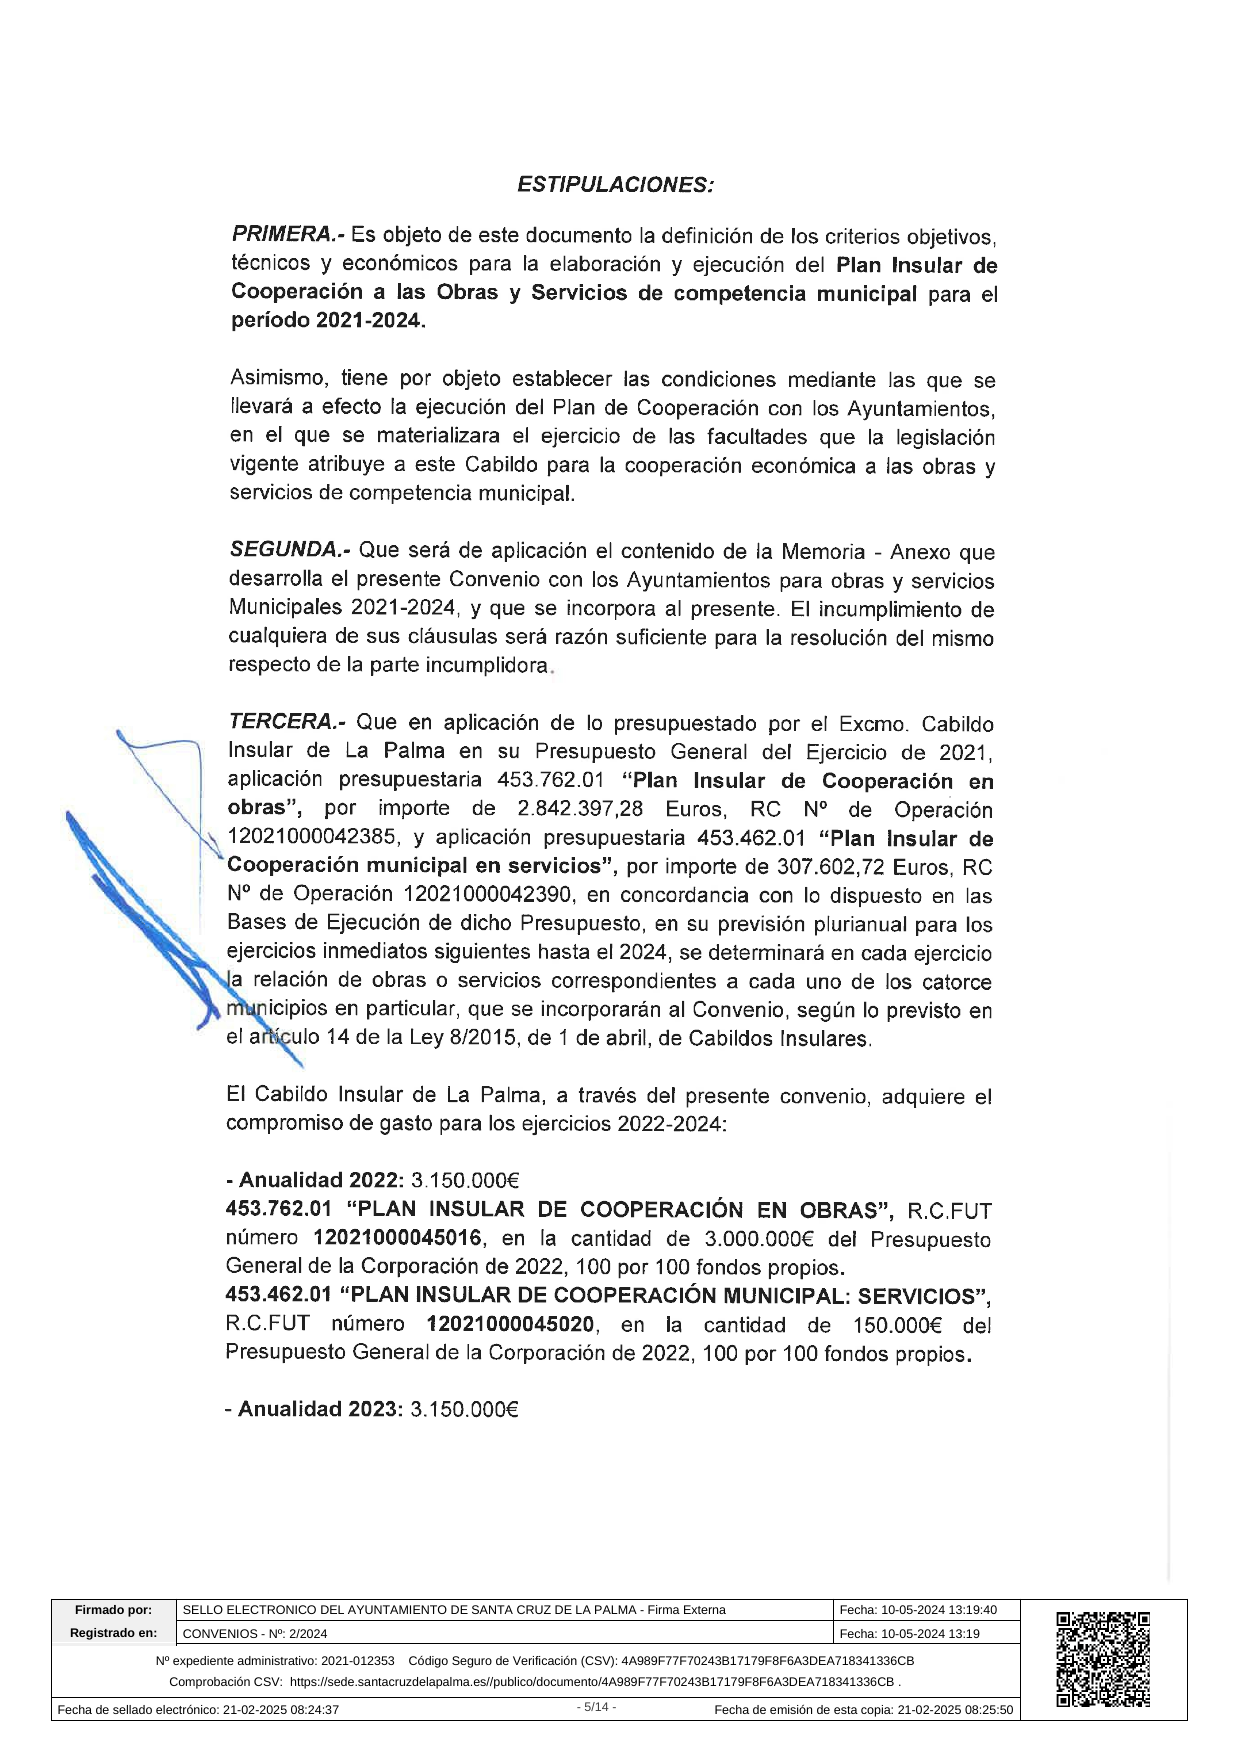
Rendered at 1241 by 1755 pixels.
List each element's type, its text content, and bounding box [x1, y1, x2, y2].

table_header Fecha: 10-05-2024 13:19:40 [834, 1600, 1020, 1620]
table_header SELLO ELECTRONICO DEL AYUNTAMIENTO DE SANTA CRUZ DE LA PALMA - Firma Externa [177, 1600, 833, 1620]
table_cell Fecha: 10-05-2024 13:19 [834, 1621, 1020, 1642]
table_header Firmado por: [52, 1600, 176, 1620]
table_cell Fecha de sellado electrónico: 21-02-2025 08:24:37 - 5/14 - Fecha de emisión de esta copia: 21-02-2025 08:25:50 [52, 1698, 1020, 1720]
table_cell CONVENIOS - Nº: 2/2024 [177, 1621, 833, 1642]
table_cell Nº expediente administrativo: 2021-012353 Código Seguro de Verificación (CSV): 4A989F77F70243B17179F8F6A3DEA718341336CB Comprobación CSV: https://sede.santacruzdelapalma.es//publico/documento/4A989F77F70243B17179F8F6A3DEA718341336CB . [52, 1644, 1020, 1697]
table_header [1021, 1600, 1187, 1720]
table_cell Registrado en: [52, 1624, 176, 1642]
